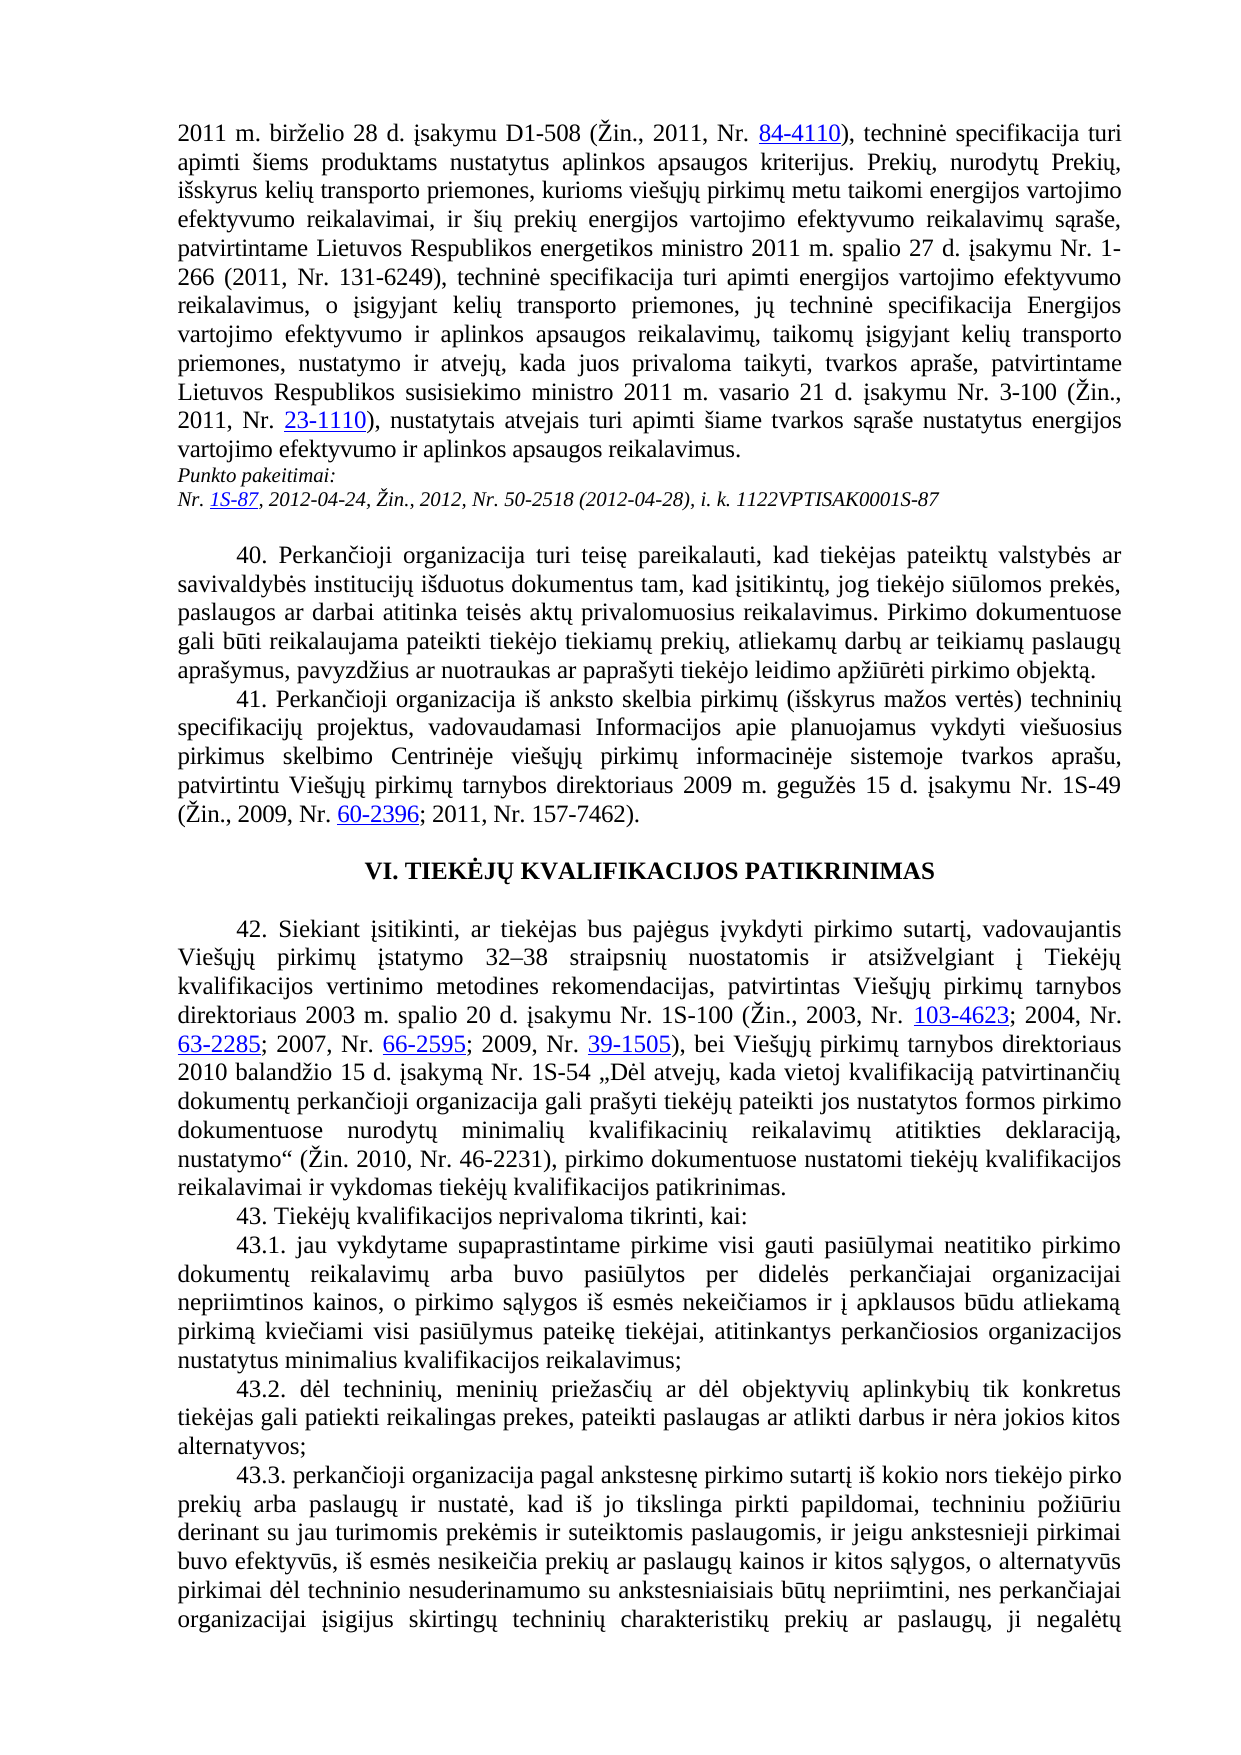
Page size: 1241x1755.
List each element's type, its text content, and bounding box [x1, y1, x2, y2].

text 43.1. jau vykdytame supaprastintame pirkime visi gauti pasiūlymai neatitiko pirkimo dokumentų reikalavimų arba buvo pasiūlytos per didelės perkančiajai organizacijai nepriimtinos kainos, o pirkimo sąlygos iš esmės nekeičiamos ir į apklausos būdu atliekamą pirkimą kviečiami visi pasiūlymus pateikę tiekėjai, atitinkantys perkančiosios organizacijos nustatytus minimalius kvalifikacijos reikalavimus; [177, 1230, 1122, 1374]
text 42. Siekiant įsitikinti, ar tiekėjas bus pajėgus įvykdyti pirkimo sutartį, vadovaujantis Viešųjų pirkimų įstatymo 32–38 straipsnių nuostatomis ir atsižvelgiant į Tiekėjų kvalifikacijos vertinimo metodines rekomendacijas, patvirtintas Viešųjų pirkimų tarnybos direktoriaus 2003 m. spalio 20 d. įsakymu Nr. 1S-100 (Žin., 2003, Nr. 103-4623; 2004, Nr. 63-2285; 2007, Nr. 66-2595; 2009, Nr. 39-1505), bei Viešųjų pirkimų tarnybos direktoriaus 2010 balandžio 15 d. įsakymą Nr. 1S-54 „Dėl atvejų, kada vietoj kvalifikaciją patvirtinančių dokumentų perkančioji organizacija gali prašyti tiekėjų pateikti jos nustatytos formos pirkimo dokumentuose nurodytų minimalių kvalifikacinių reikalavimų atitikties deklaraciją, nustatymo“ (Žin. 2010, Nr. 46-2231), pirkimo dokumentuose nustatomi tiekėjų kvalifikacijos reikalavimai ir vykdomas tiekėjų kvalifikacijos patikrinimas. [177, 914, 1122, 1201]
text 41. Perkančioji organizacija iš anksto skelbia pirkimų (išskyrus mažos vertės) techninių specifikacijų projektus, vadovaudamasi Informacijos apie planuojamus vykdyti viešuosius pirkimus skelbimo Centrinėje viešųjų pirkimų informacinėje sistemoje tvarkos aprašu, patvirtintu Viešųjų pirkimų tarnybos direktoriaus 2009 m. gegužės 15 d. įsakymu Nr. 1S-49 (Žin., 2009, Nr. 60-2396; 2011, Nr. 157-7462). [177, 684, 1122, 827]
text VI. TIEKĖJŲ KVALIFIKACIJOS PATIKRINIMAS [177, 856, 1122, 885]
text 2011 m. birželio 28 d. įsakymu D1-508 (Žin., 2011, Nr. 84-4110), techninė specifikacija turi apimti šiems produktams nustatytus aplinkos apsaugos kriterijus. Prekių, nurodytų Prekių, išskyrus kelių transporto priemones, kurioms viešųjų pirkimų metu taikomi energijos vartojimo efektyvumo reikalavimai, ir šių prekių energijos vartojimo efektyvumo reikalavimų sąraše, patvirtintame Lietuvos Respublikos energetikos ministro 2011 m. spalio 27 d. įsakymu Nr. 1-266 (2011, Nr. 131-6249), techninė specifikacija turi apimti energijos vartojimo efektyvumo reikalavimus, o įsigyjant kelių transporto priemones, jų techninė specifikacija Energijos vartojimo efektyvumo ir aplinkos apsaugos reikalavimų, taikomų įsigyjant kelių transporto priemones, nustatymo ir atvejų, kada juos privaloma taikyti, tvarkos apraše, patvirtintame Lietuvos Respublikos susisiekimo ministro 2011 m. vasario 21 d. įsakymu Nr. 3-100 (Žin., 2011, Nr. 23-1110), nustatytais atvejais turi apimti šiame tvarkos sąraše nustatytus energijos vartojimo efektyvumo ir aplinkos apsaugos reikalavimus. [177, 118, 1122, 463]
text 40. Perkančioji organizacija turi teisę pareikalauti, kad tiekėjas pateiktų valstybės ar savivaldybės institucijų išduotus dokumentus tam, kad įsitikintų, jog tiekėjo siūlomos prekės, paslaugos ar darbai atitinka teisės aktų privalomuosius reikalavimus. Pirkimo dokumentuose gali būti reikalaujama pateikti tiekėjo tiekiamų prekių, atliekamų darbų ar teikiamų paslaugų aprašymus, pavyzdžius ar nuotraukas ar paprašyti tiekėjo leidimo apžiūrėti pirkimo objektą. [177, 540, 1122, 684]
text Punkto pakeitimai: [177, 463, 1122, 487]
text 43.3. perkančioji organizacija pagal ankstesnę pirkimo sutartį iš kokio nors tiekėjo pirko prekių arba paslaugų ir nustatė, kad iš jo tikslinga pirkti papildomai, techniniu požiūriu derinant su jau turimomis prekėmis ir suteiktomis paslaugomis, ir jeigu ankstesnieji pirkimai buvo efektyvūs, iš esmės nesikeičia prekių ar paslaugų kainos ir kitos sąlygos, o alternatyvūs pirkimai dėl techninio nesuderinamumo su ankstesniaisiais būtų nepriimtini, nes perkančiajai organizacijai įsigijus skirtingų techninių charakteristikų prekių ar paslaugų, ji negalėtų [177, 1460, 1122, 1632]
text 43. Tiekėjų kvalifikacijos neprivaloma tikrinti, kai: [177, 1201, 1122, 1230]
text Nr. 1S-87, 2012-04-24, Žin., 2012, Nr. 50-2518 (2012-04-28), i. k. 1122VPTISAK0001S-87 [177, 487, 1122, 511]
text 43.2. dėl techninių, meninių priežasčių ar dėl objektyvių aplinkybių tik konkretus tiekėjas gali patiekti reikalingas prekes, pateikti paslaugas ar atlikti darbus ir nėra jokios kitos alternatyvos; [177, 1374, 1122, 1460]
